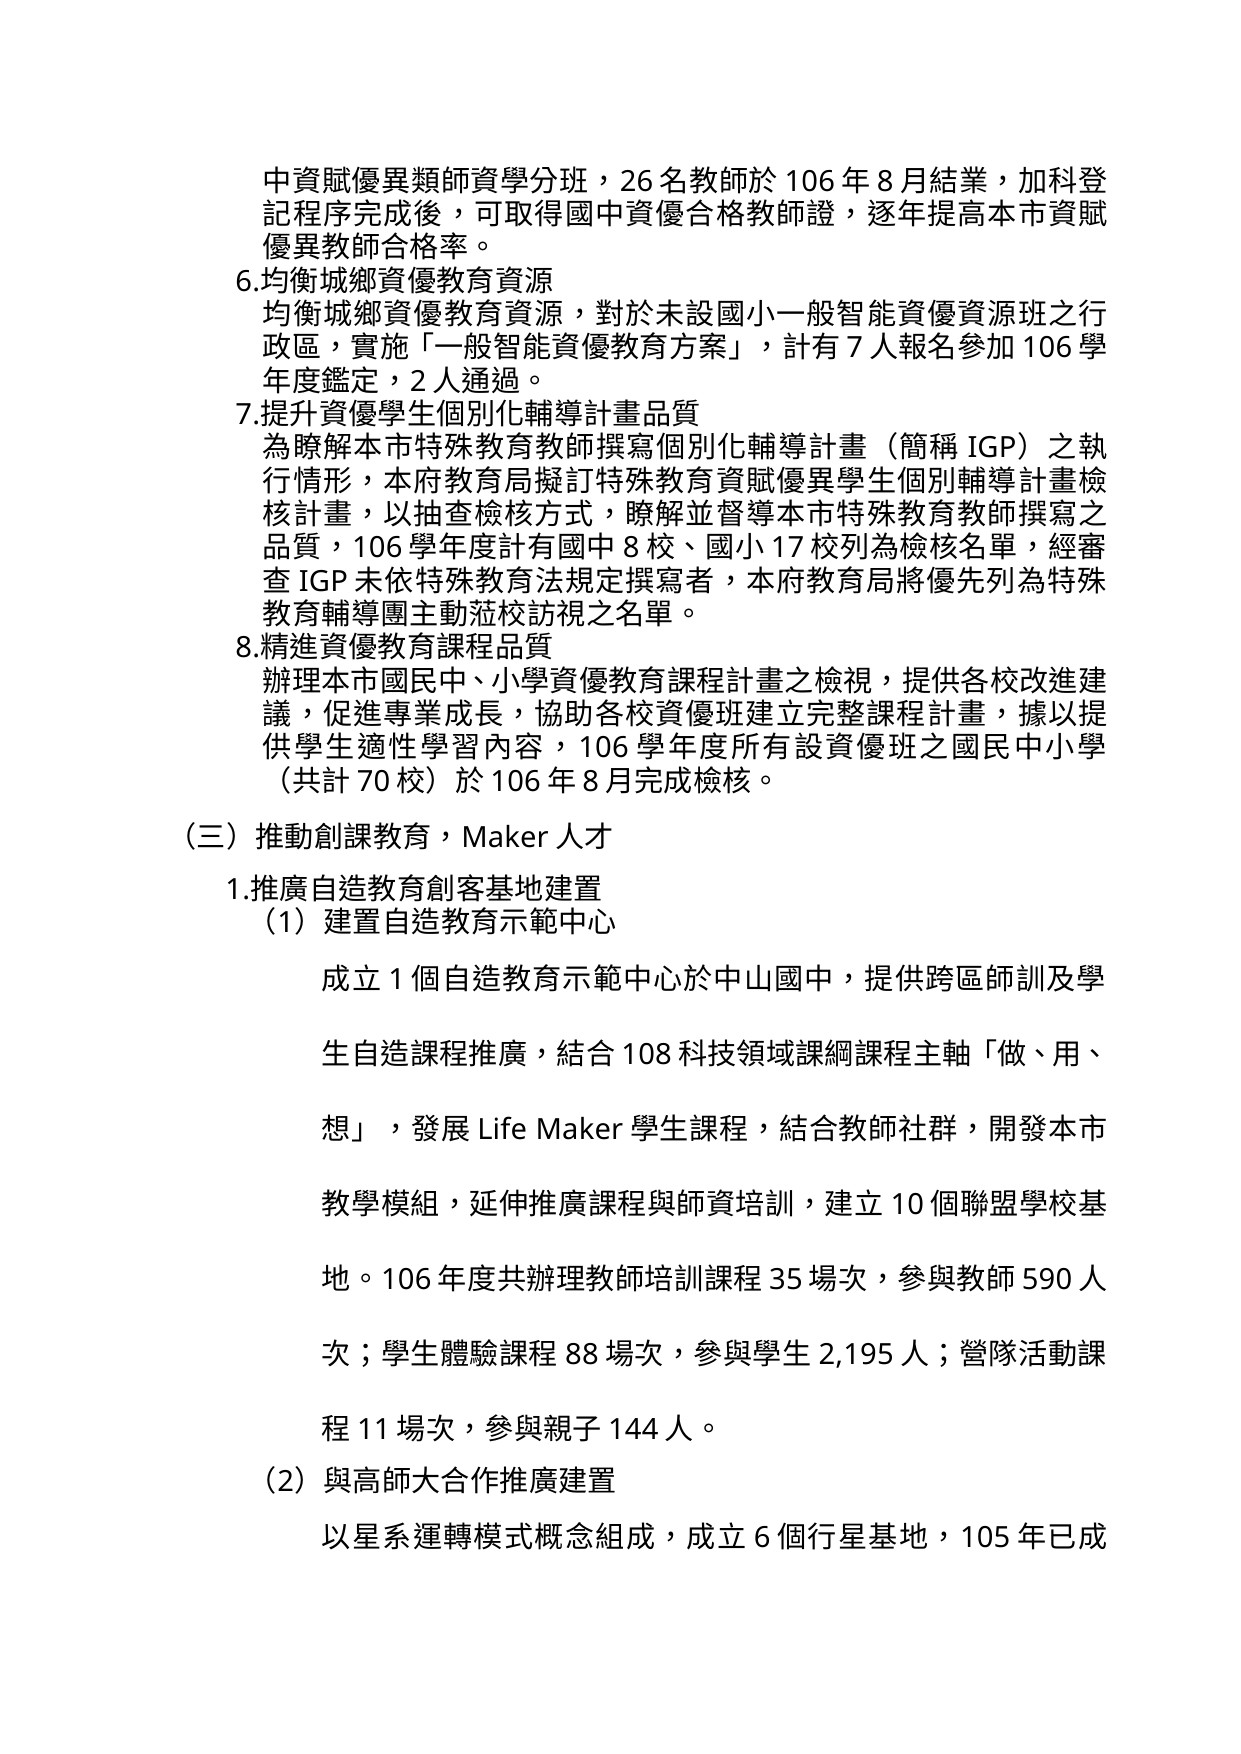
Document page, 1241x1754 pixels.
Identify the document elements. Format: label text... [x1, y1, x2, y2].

text （三）推動創課教育，Maker人才 [148, 798, 1107, 873]
text 成立1個自造教育示範中心於中山國中，提供跨區師訓及學生自造課程推廣，結合108科技領域課綱課程主軸「做、用、想」，發展Life Maker學生課程，結合教師社群，開發本市教學模組，延伸推廣課程與師資培訓，建立10個聯盟學校基地。106年度共辦理教師培訓課程35場次，參與教師590人次；學生體驗課程88場次，參與學生2,195人；營隊活動課程11場次，參與親子144人。 [248, 939, 1107, 1464]
text 6.均衡城鄉資優教育資源 [235, 264, 1107, 298]
text （1）建置自造教育示範中心 [248, 906, 1107, 939]
text 以星系運轉模式概念組成，成立6個行星基地，105年已成 [248, 1498, 1107, 1573]
text 7.提升資優學生個別化輔導計畫品質 [235, 398, 1107, 431]
text 8.精進資優教育課程品質 [235, 631, 1107, 664]
text 中資賦優異類師資學分班，26名教師於106年8月結業，加科登記程序完成後，可取得國中資優合格教師證，逐年提高本市資賦優異教師合格率。 [263, 164, 1107, 264]
text （2）與高師大合作推廣建置 [248, 1464, 1107, 1498]
text 辦理本市國民中、小學資優教育課程計畫之檢視，提供各校改進建議，促進專業成長，協助各校資優班建立完整課程計畫，據以提供學生適性學習內容，106學年度所有設資優班之國民中小學（共計70校）於106年8月完成檢核。 [263, 664, 1107, 798]
text 均衡城鄉資優教育資源，對於未設國小一般智能資優資源班之行政區，實施「一般智能資優教育方案」，計有7人報名參加106學年度鑑定，2人通過。 [263, 298, 1107, 398]
text 為瞭解本市特殊教育教師撰寫個別化輔導計畫（簡稱IGP）之執行情形，本府教育局擬訂特殊教育資賦優異學生個別輔導計畫檢核計畫，以抽查檢核方式，瞭解並督導本市特殊教育教師撰寫之品質，106學年度計有國中8校、國小17校列為檢核名單，經審查IGP未依特殊教育法規定撰寫者，本府教育局將優先列為特殊教育輔導團主動蒞校訪視之名單。 [263, 431, 1107, 631]
text 1.推廣自造教育創客基地建置 [225, 873, 1107, 906]
